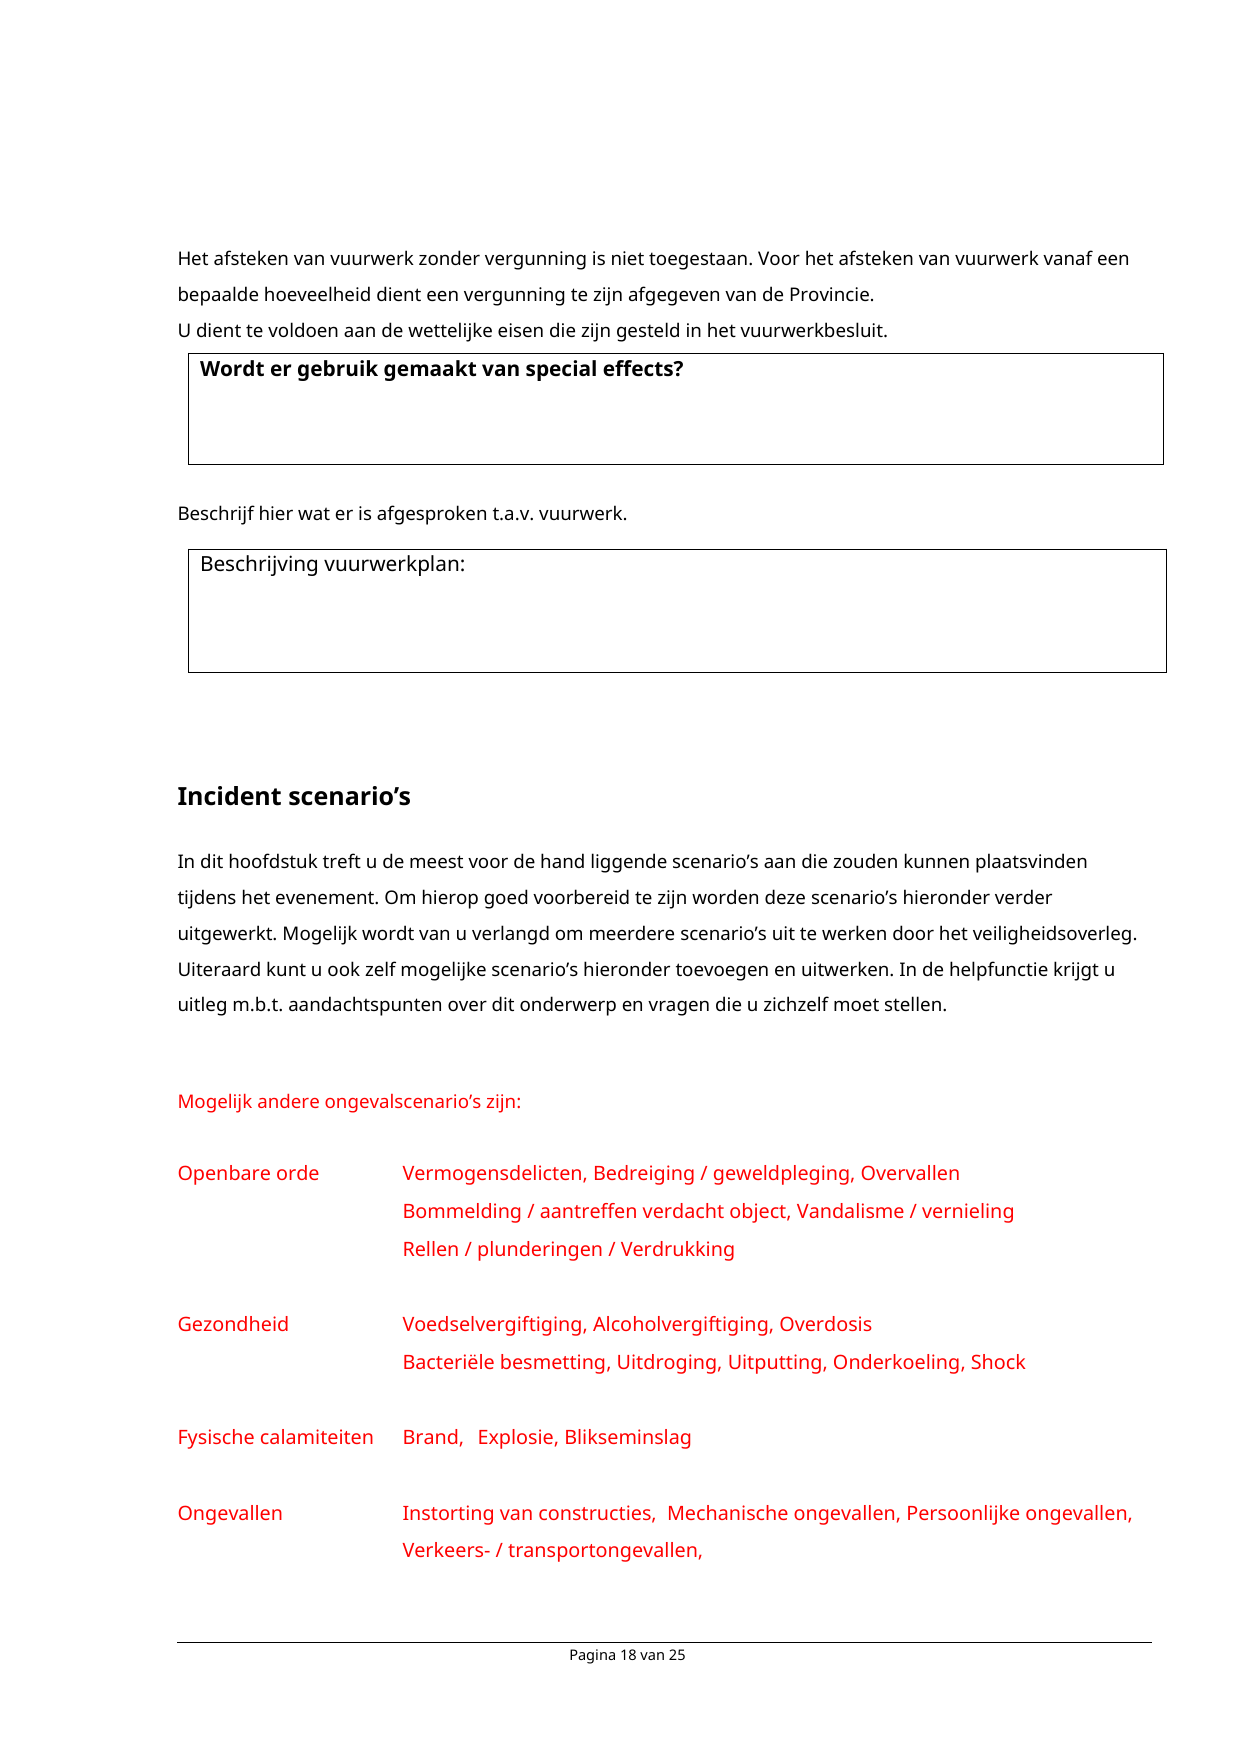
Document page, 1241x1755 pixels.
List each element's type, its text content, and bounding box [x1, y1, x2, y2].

text Mogelijk andere ongevalscenario’s zijn: [177, 1088, 1152, 1114]
text Bacteriële besmetting, Uitdroging, Uitputting, Onderkoeling, Shock [177, 1348, 1152, 1375]
table_header Beschrijving vuurwerkplan: [189, 550, 1166, 672]
text Ongevallen Instorting van constructies, Mechanische ongevallen, Persoonlijke ongevallen, Verkeers- / transportongevallen, [177, 1499, 1152, 1564]
text Beschrijf hier wat er is afgesproken t.a.v. vuurwerk. [177, 500, 1152, 526]
subtitle Incident scenario’s [177, 779, 1152, 813]
table_header [189, 148, 535, 210]
text U dient te voldoen aan de wettelijke eisen die zijn gesteld in het vuurwerkbesluit. [177, 317, 1152, 343]
text Rellen / plunderingen / Verdrukking [177, 1235, 1152, 1262]
table_header [629, 148, 1182, 210]
text Fysische calamiteiten Brand, Explosie, Blikseminslag [177, 1423, 1152, 1451]
text In dit hoofdstuk treft u de meest voor de hand liggende scenario’s aan die zouden kunnen plaatsvinden tijdens het evenement. Om hierop goed voorbereid te zijn worden deze scenario’s hieronder verder uitgewerkt. Mogelijk wordt van u verlangd om meerdere scenario’s uit te werken door het veiligheidsoverleg. Uiteraard kunt u ook zelf mogelijke scenario’s hieronder toevoegen en uitwerken. In de helpfunctie krijgt u uitleg m.b.t. aandachtspunten over dit onderwerp en vragen die u zichzelf moet stellen. [177, 849, 1152, 1017]
text Gezondheid Voedselvergiftiging, Alcoholvergiftiging, Overdosis [177, 1310, 1152, 1337]
table_header [535, 148, 629, 210]
text Het afsteken van vuurwerk zonder vergunning is niet toegestaan. Voor het afsteken van vuurwerk vanaf een bepaalde hoeveelheid dient een vergunning te zijn afgegeven van de Provincie. [177, 246, 1152, 307]
table_header Wordt er gebruik gemaakt van special effects? [189, 354, 1163, 463]
text Openbare orde Vermogensdelicten, Bedreiging / geweldpleging, Overvallen [177, 1159, 1152, 1187]
text Bommelding / aantreffen verdacht object, Vandalisme / vernieling [177, 1197, 1152, 1224]
